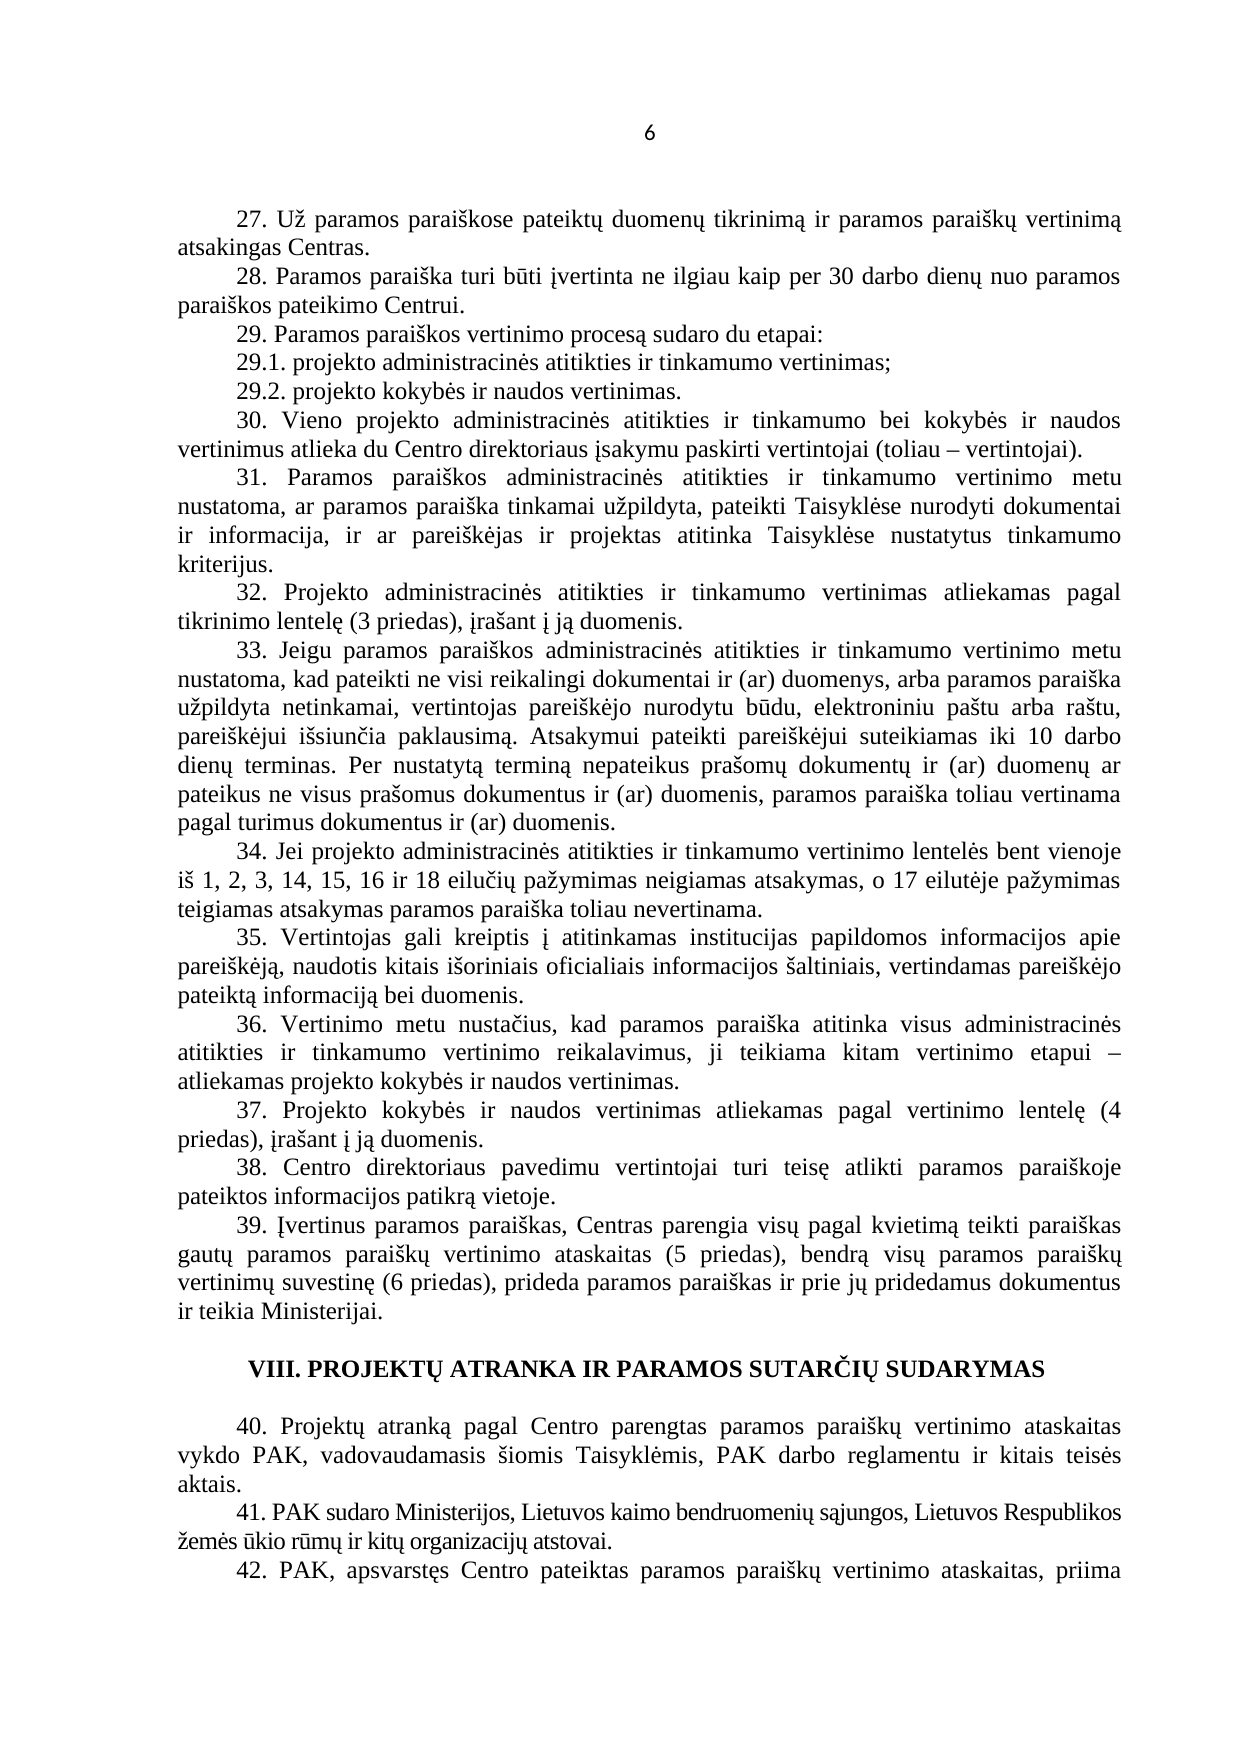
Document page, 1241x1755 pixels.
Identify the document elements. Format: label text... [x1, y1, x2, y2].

text 28. Paramos paraiška turi būti įvertinta ne ilgiau kaip per 30 darbo dienų nuo paramos paraiškos pateikimo Centrui. [177, 261, 1122, 319]
text 29. Paramos paraiškos vertinimo procesą sudaro du etapai: [177, 319, 1122, 347]
text 40. Projektų atranką pagal Centro parengtas paramos paraiškų vertinimo ataskaitas vykdo PAK, vadovaudamasis šiomis Taisyklėmis, PAK darbo reglamentu ir kitais teisės aktais. [177, 1411, 1122, 1497]
text 29.1. projekto administracinės atitikties ir tinkamumo vertinimas; [177, 347, 1122, 376]
text 39. Įvertinus paramos paraiškas, Centras parengia visų pagal kvietimą teikti paraiškas gautų paramos paraiškų vertinimo ataskaitas (5 priedas), bendrą visų paramos paraiškų vertinimų suvestinę (6 priedas), prideda paramos paraiškas ir prie jų pridedamus dokumentus ir teikia Ministerijai. [177, 1210, 1122, 1325]
text 36. Vertinimo metu nustačius, kad paramos paraiška atitinka visus administracinės atitikties ir tinkamumo vertinimo reikalavimus, ji teikiama kitam vertinimo etapui – atliekamas projekto kokybės ir naudos vertinimas. [177, 1009, 1122, 1095]
text 41. PAK sudaro Ministerijos, Lietuvos kaimo bendruomenių sąjungos, Lietuvos Respublikos žemės ūkio rūmų ir kitų organizacijų atstovai. [177, 1497, 1122, 1555]
text 29.2. projekto kokybės ir naudos vertinimas. [177, 376, 1122, 405]
text VIII. PROJEKTŲ atranka IR PARAMOS sutarčių sudarymas [177, 1354, 1122, 1382]
text 35. Vertintojas gali kreiptis į atitinkamas institucijas papildomos informacijos apie pareiškėją, naudotis kitais išoriniais oficialiais informacijos šaltiniais, vertindamas pareiškėjo pateiktą informaciją bei duomenis. [177, 922, 1122, 1009]
text 33. Jeigu paramos paraiškos administracinės atitikties ir tinkamumo vertinimo metu nustatoma, kad pateikti ne visi reikalingi dokumentai ir (ar) duomenys, arba paramos paraiška užpildyta netinkamai, vertintojas pareiškėjo nurodytu būdu, elektroniniu paštu arba raštu, pareiškėjui išsiunčia paklausimą. Atsakymui pateikti pareiškėjui suteikiamas iki 10 darbo dienų terminas. Per nustatytą terminą nepateikus prašomų dokumentų ir (ar) duomenų ar pateikus ne visus prašomus dokumentus ir (ar) duomenis, paramos paraiška toliau vertinama pagal turimus dokumentus ir (ar) duomenis. [177, 635, 1122, 836]
text 27. Už paramos paraiškose pateiktų duomenų tikrinimą ir paramos paraiškų vertinimą atsakingas Centras. [177, 204, 1122, 261]
text 31. Paramos paraiškos administracinės atitikties ir tinkamumo vertinimo metu nustatoma, ar paramos paraiška tinkamai užpildyta, pateikti Taisyklėse nurodyti dokumentai ir informacija, ir ar pareiškėjas ir projektas atitinka Taisyklėse nustatytus tinkamumo kriterijus. [177, 462, 1122, 577]
text 34. Jei projekto administracinės atitikties ir tinkamumo vertinimo lentelės bent vienoje iš 1, 2, 3, 14, 15, 16 ir 18 eilučių pažymimas neigiamas atsakymas, o 17 eilutėje pažymimas teigiamas atsakymas paramos paraiška toliau nevertinama. [177, 836, 1122, 922]
text 38. Centro direktoriaus pavedimu vertintojai turi teisę atlikti paramos paraiškoje pateiktos informacijos patikrą vietoje. [177, 1152, 1122, 1210]
text 32. Projekto administracinės atitikties ir tinkamumo vertinimas atliekamas pagal tikrinimo lentelę (3 priedas), įrašant į ją duomenis. [177, 577, 1122, 635]
text 30. Vieno projekto administracinės atitikties ir tinkamumo bei kokybės ir naudos vertinimus atlieka du Centro direktoriaus įsakymu paskirti vertintojai (toliau – vertintojai). [177, 405, 1122, 462]
text 42. PAK, apsvarstęs Centro pateiktas paramos paraiškų vertinimo ataskaitas, priima [177, 1555, 1122, 1584]
text 37. Projekto kokybės ir naudos vertinimas atliekamas pagal vertinimo lentelę (4 priedas), įrašant į ją duomenis. [177, 1095, 1122, 1152]
